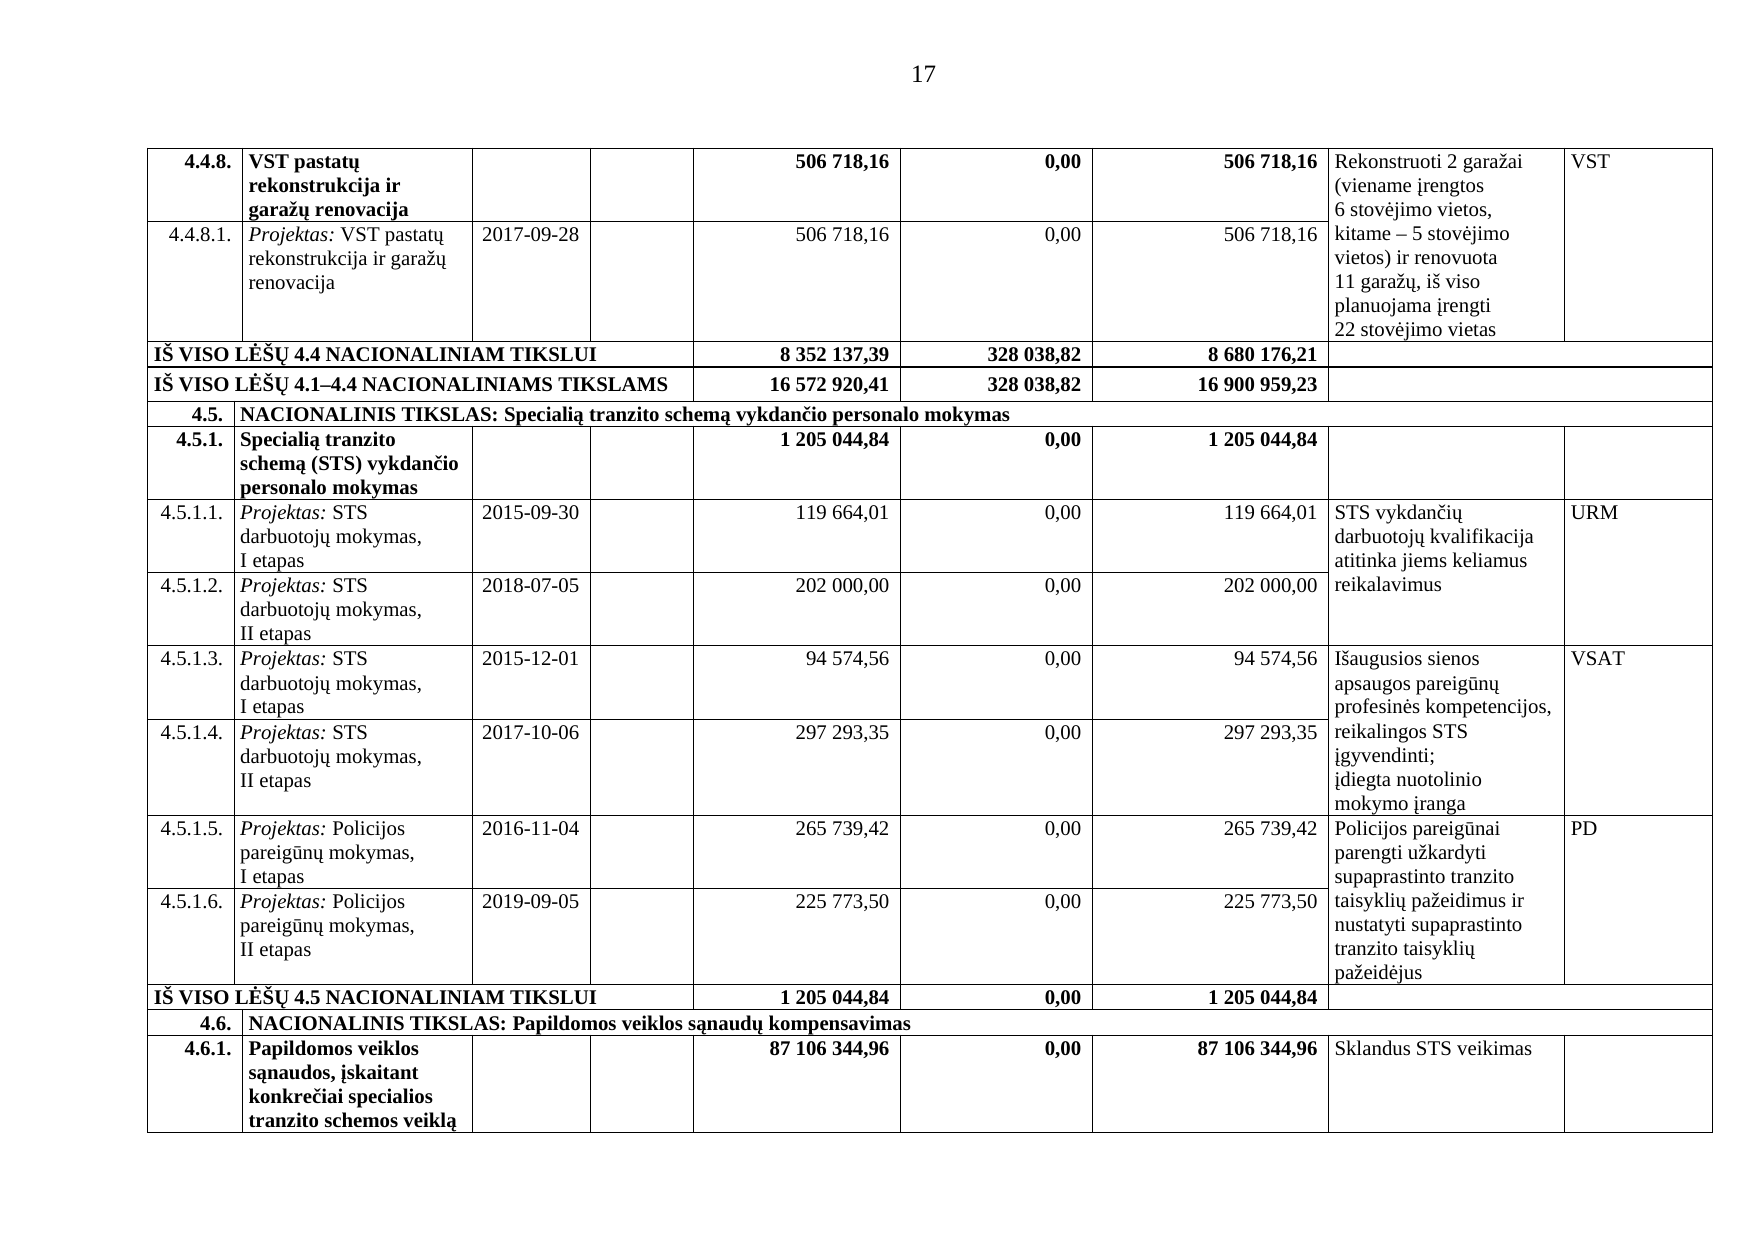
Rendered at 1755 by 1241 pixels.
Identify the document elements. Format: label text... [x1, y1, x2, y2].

table_cell [1329, 427, 1564, 499]
table_cell 87 106 344,96 [1093, 1036, 1328, 1132]
table_cell 4.5.1.3. [148, 646, 234, 718]
table_cell 16 900 959,23 [1093, 368, 1328, 401]
table_cell VST [1565, 149, 1712, 341]
table_cell 225 773,50 [694, 889, 900, 984]
table_cell 0,00 [901, 1036, 1092, 1132]
table_cell 2019-09-05 [473, 889, 590, 984]
table_cell [591, 500, 693, 572]
table_cell 328 038,82 [901, 368, 1092, 401]
table_cell 1 205 044,84 [1093, 985, 1328, 1009]
table_cell VST pastatų rekonstrukcija ir garažų renovacija [243, 149, 472, 221]
table_cell Projektas: VST pastatų rekonstrukcija ir garažų renovacija [243, 222, 472, 341]
table_cell 265 739,42 [1093, 816, 1328, 888]
table_cell 4.6.1. [148, 1036, 242, 1132]
table_cell [1565, 427, 1712, 499]
table_cell 4.6. [148, 1010, 242, 1034]
table_cell [591, 222, 693, 341]
table_cell 4.4.8.1. [148, 222, 242, 341]
table_cell [591, 573, 693, 645]
table_cell 1 205 044,84 [1093, 427, 1328, 499]
table_cell 0,00 [901, 427, 1092, 499]
table_cell Projektas: STS darbuotojų mokymas, II etapas [235, 720, 472, 815]
table_cell 1 205 044,84 [694, 427, 900, 499]
table_cell 0,00 [901, 985, 1092, 1009]
table_cell [591, 816, 693, 888]
table_cell 297 293,35 [1093, 720, 1328, 815]
table_cell [473, 149, 590, 221]
table_cell PD [1565, 816, 1712, 984]
table_cell 8 680 176,21 [1093, 342, 1328, 366]
table_cell Projektas: STS darbuotojų mokymas, I etapas [235, 646, 472, 718]
table_cell 0,00 [901, 222, 1092, 341]
table_cell 0,00 [901, 720, 1092, 815]
table_cell 328 038,82 [901, 342, 1092, 366]
table_cell 265 739,42 [694, 816, 900, 888]
table_cell Sklandus STS veikimas [1329, 1036, 1564, 1132]
table_cell 4.5.1.6. [148, 889, 234, 984]
table_cell 202 000,00 [694, 573, 900, 645]
table_cell 94 574,56 [1093, 646, 1328, 718]
table_cell 2017-10-06 [473, 720, 590, 815]
table_cell [591, 889, 693, 984]
table_cell 506 718,16 [694, 149, 900, 221]
table_cell VSAT [1565, 646, 1712, 815]
table_cell [591, 1036, 693, 1132]
table_cell [591, 427, 693, 499]
table_cell 4.5. [148, 402, 234, 426]
table_cell Rekonstruoti 2 garažai (viename įrengtos 6 stovėjimo vietos, kitame – 5 stovėjimo vietos) ir renovuota 11 garažų, iš viso planuojama įrengti 22 stovėjimo vietas [1329, 149, 1564, 341]
table_cell 0,00 [901, 500, 1092, 572]
table_cell 4.4.8. [148, 149, 242, 221]
table_cell 2017-09-28 [473, 222, 590, 341]
table_cell 8 352 137,39 [694, 342, 900, 366]
table_cell NACIONALINIS TIKSLAS: Papildomos veiklos sąnaudų kompensavimas [243, 1010, 1712, 1034]
table_cell Specialią tranzito schemą (STS) vykdančio personalo mokymas [235, 427, 472, 499]
table_cell 4.5.1.1. [148, 500, 234, 572]
table_cell [591, 720, 693, 815]
table_cell 0,00 [901, 149, 1092, 221]
table_cell 2018-07-05 [473, 573, 590, 645]
table_cell 1 205 044,84 [694, 985, 900, 1009]
table_cell 0,00 [901, 889, 1092, 984]
table_cell 0,00 [901, 573, 1092, 645]
table_cell [591, 149, 693, 221]
table_cell Projektas: STS darbuotojų mokymas, II etapas [235, 573, 472, 645]
table_cell [473, 1036, 590, 1132]
table_cell URM [1565, 500, 1712, 645]
table_cell Projektas: Policijos pareigūnų mokymas, II etapas [235, 889, 472, 984]
table_cell 87 106 344,96 [694, 1036, 900, 1132]
table_cell 0,00 [901, 816, 1092, 888]
table_cell IŠ VISO LĖŠŲ 4.4 NACIONALINIAM TIKSLUI [148, 342, 693, 366]
table_cell 2016-11-04 [473, 816, 590, 888]
table_cell 506 718,16 [694, 222, 900, 341]
table_cell 506 718,16 [1093, 149, 1328, 221]
table_cell IŠ VISO LĖŠŲ 4.5 NACIONALINIAM TIKSLUI [148, 985, 693, 1009]
table_cell Projektas: STS darbuotojų mokymas, I etapas [235, 500, 472, 572]
table_cell 94 574,56 [694, 646, 900, 718]
table_cell 2015-09-30 [473, 500, 590, 572]
table_cell [1329, 368, 1712, 401]
table_cell 16 572 920,41 [694, 368, 900, 401]
table_cell 0,00 [901, 646, 1092, 718]
table_cell [1329, 985, 1712, 1009]
table_cell Papildomos veiklos sąnaudos, įskaitant konkrečiai specialios tranzito schemos veiklą [243, 1036, 472, 1132]
table_cell 119 664,01 [694, 500, 900, 572]
table_cell 4.5.1.5. [148, 816, 234, 888]
table_cell Policijos pareigūnai parengti užkardyti supaprastinto tranzito taisyklių pažeidimus ir nustatyti supaprastinto tranzito taisyklių pažeidėjus [1329, 816, 1564, 984]
table_cell STS vykdančių darbuotojų kvalifikacija atitinka jiems keliamus reikalavimus [1329, 500, 1564, 645]
table_cell 4.5.1. [148, 427, 234, 499]
table_cell Išaugusios sienos apsaugos pareigūnų profesinės kompetencijos, reikalingos STS įgyvendinti; įdiegta nuotolinio mokymo įranga [1329, 646, 1564, 815]
table_cell 202 000,00 [1093, 573, 1328, 645]
table_cell 297 293,35 [694, 720, 900, 815]
table_cell [1329, 342, 1712, 366]
table_cell 4.5.1.4. [148, 720, 234, 815]
table_cell 225 773,50 [1093, 889, 1328, 984]
table_cell 119 664,01 [1093, 500, 1328, 572]
table_cell IŠ VISO LĖŠŲ 4.1–4.4 NACIONALINIAMS TIKSLAMS [148, 368, 693, 401]
table_cell [473, 427, 590, 499]
table_cell Projektas: Policijos pareigūnų mokymas, I etapas [235, 816, 472, 888]
table_cell NACIONALINIS TIKSLAS: Specialią tranzito schemą vykdančio personalo mokymas [235, 402, 1712, 426]
table_cell 506 718,16 [1093, 222, 1328, 341]
table_cell [1565, 1036, 1712, 1132]
table_cell 4.5.1.2. [148, 573, 234, 645]
table_cell 2015-12-01 [473, 646, 590, 718]
table_cell [591, 646, 693, 718]
